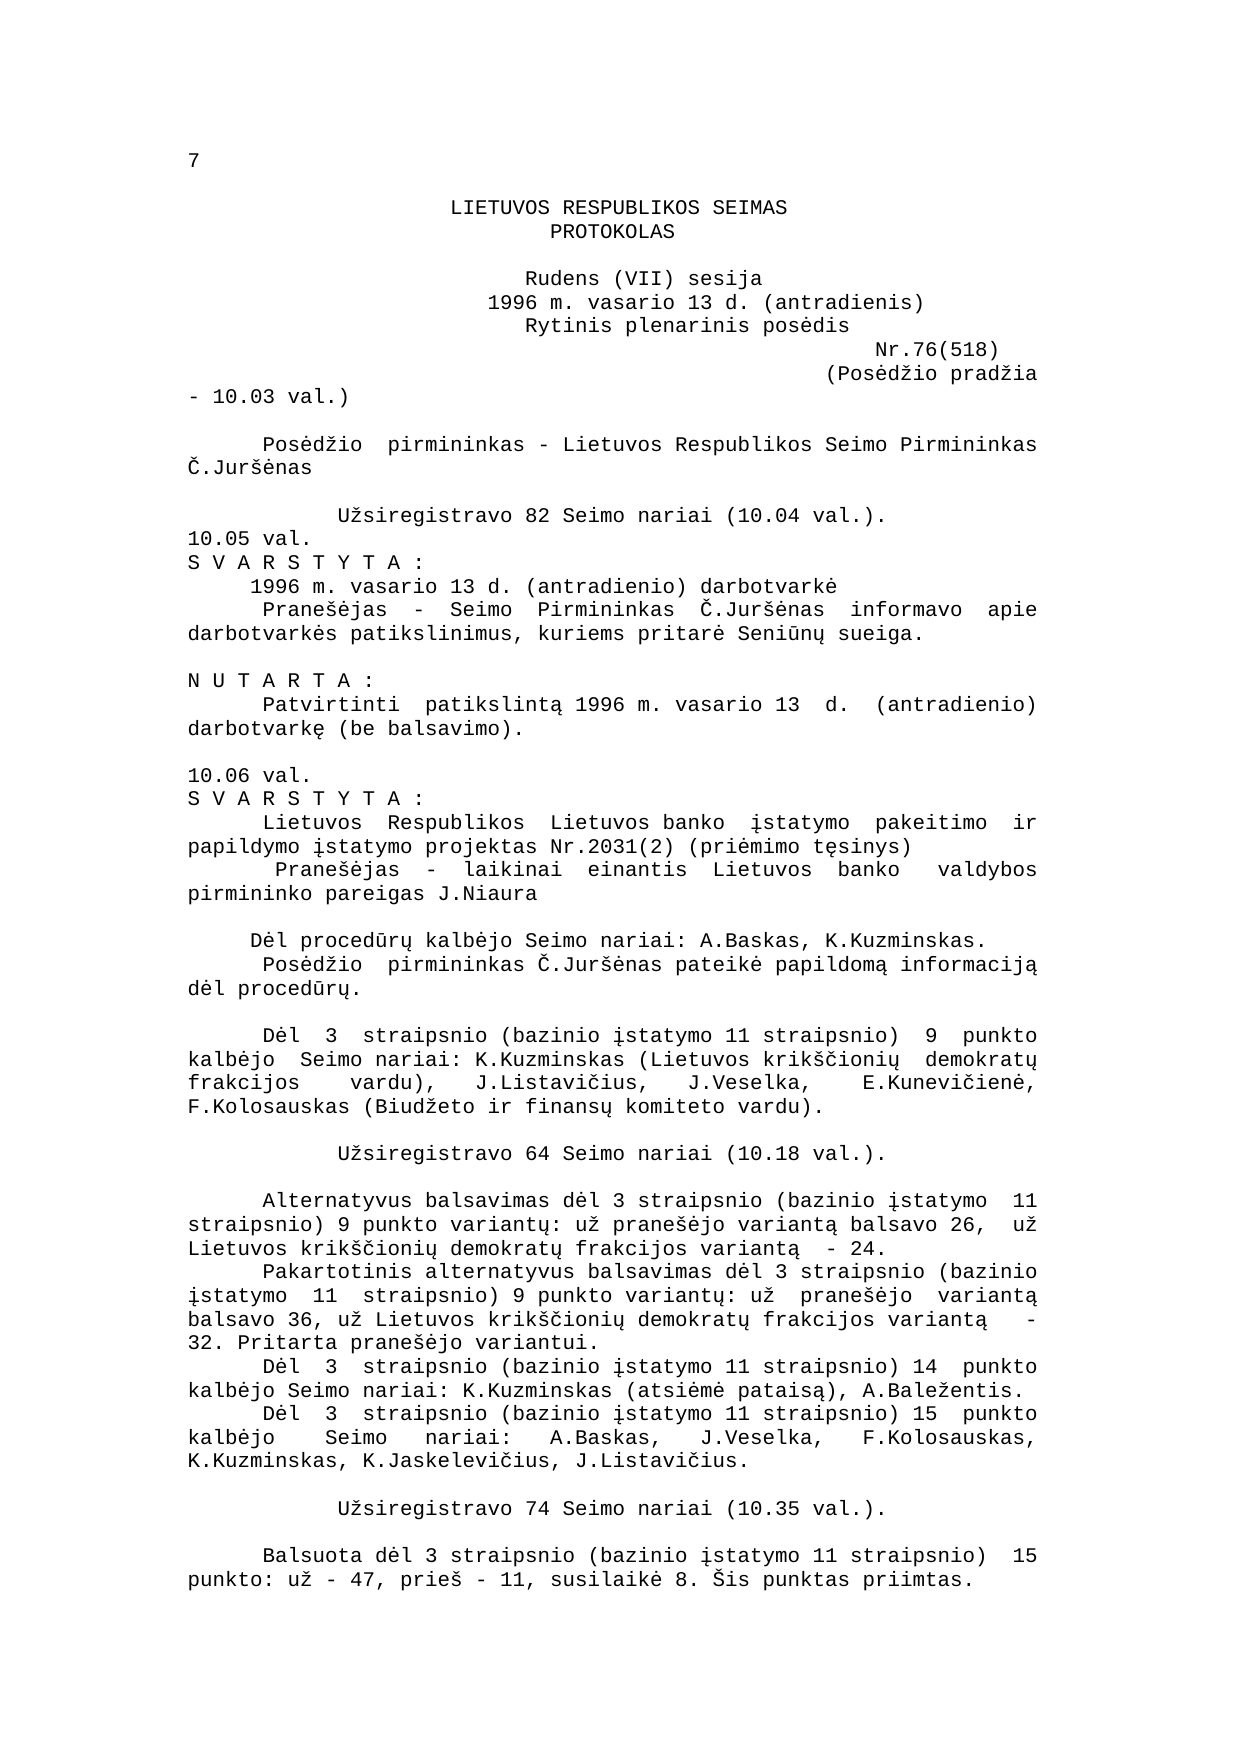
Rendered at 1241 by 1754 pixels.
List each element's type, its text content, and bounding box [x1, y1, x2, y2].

text dėl procedūrų. [187, 978, 1053, 1001]
text pirmininko pareigas J.Niaura [187, 883, 1053, 907]
text darbotvarkės patikslinimus, kuriems pritarė Seniūnų sueiga. [187, 623, 1053, 647]
text N U T A R T A : [187, 670, 1053, 694]
text Pranešėjas - laikinai einantis Lietuvos banko valdybos [187, 859, 1053, 883]
text Alternatyvus balsavimas dėl 3 straipsnio (bazinio įstatymo 11 [187, 1190, 1053, 1214]
text įstatymo 11 straipsnio) 9 punkto variantų: už pranešėjo variantą [187, 1285, 1053, 1309]
text 10.06 val. [187, 765, 1053, 788]
text LIETUVOS RESPUBLIKOS SEIMAS [187, 197, 1053, 221]
text Patvirtinti patikslintą 1996 m. vasario 13 d. (antradienio) [187, 694, 1053, 717]
text Rudens (VII) sesija [187, 268, 1053, 292]
text kalbėjo Seimo nariai: A.Baskas, J.Veselka, F.Kolosauskas, [187, 1427, 1053, 1451]
text Pranešėjas - Seimo Pirmininkas Č.Juršėnas informavo apie [187, 599, 1053, 623]
text frakcijos vardu), J.Listavičius, J.Veselka, E.Kunevičienė, [187, 1072, 1053, 1096]
text 10.05 val. [187, 528, 1053, 552]
text papildymo įstatymo projektas Nr.2031(2) (priėmimo tęsinys) [187, 836, 1053, 859]
text kalbėjo Seimo nariai: K.Kuzminskas (Lietuvos krikščionių demokratų [187, 1048, 1053, 1072]
text Posėdžio pirmininkas - Lietuvos Respublikos Seimo Pirmininkas [187, 434, 1053, 457]
text Rytinis plenarinis posėdis [187, 316, 1053, 339]
text balsavo 36, už Lietuvos krikščionių demokratų frakcijos variantą - [187, 1309, 1053, 1332]
text Dėl 3 straipsnio (bazinio įstatymo 11 straipsnio) 14 punkto [187, 1356, 1053, 1379]
text F.Kolosauskas (Biudžeto ir finansų komiteto vardu). [187, 1096, 1053, 1119]
text 32. Pritarta pranešėjo variantui. [187, 1332, 1053, 1356]
text Pakartotinis alternatyvus balsavimas dėl 3 straipsnio (bazinio [187, 1261, 1053, 1285]
text Užsiregistravo 82 Seimo nariai (10.04 val.). [187, 505, 1053, 528]
text darbotvarkę (be balsavimo). [187, 717, 1053, 741]
text kalbėjo Seimo nariai: K.Kuzminskas (atsiėmė pataisą), A.Baležentis. [187, 1379, 1053, 1403]
text Lietuvos krikščionių demokratų frakcijos variantą - 24. [187, 1238, 1053, 1261]
text Lietuvos Respublikos Lietuvos banko įstatymo pakeitimo ir [187, 812, 1053, 836]
text S V A R S T Y T A : [187, 552, 1053, 576]
text 1996 m. vasario 13 d. (antradienis) [187, 292, 1053, 316]
text straipsnio) 9 punkto variantų: už pranešėjo variantą balsavo 26, už [187, 1214, 1053, 1238]
text PROTOKOLAS [187, 221, 1053, 244]
text Užsiregistravo 74 Seimo nariai (10.35 val.). [187, 1498, 1053, 1521]
text Nr.76(518) [187, 339, 1053, 363]
text punkto: už - 47, prieš - 11, susilaikė 8. Šis punktas priimtas. [187, 1569, 1053, 1592]
text K.Kuzminskas, K.Jaskelevičius, J.Listavičius. [187, 1451, 1053, 1474]
text 1996 m. vasario 13 d. (antradienio) darbotvarkė [187, 576, 1053, 599]
text Dėl procedūrų kalbėjo Seimo nariai: A.Baskas, K.Kuzminskas. [187, 930, 1053, 954]
text Balsuota dėl 3 straipsnio (bazinio įstatymo 11 straipsnio) 15 [187, 1545, 1053, 1569]
text Č.Juršėnas [187, 457, 1053, 481]
text Užsiregistravo 64 Seimo nariai (10.18 val.). [187, 1143, 1053, 1167]
text Dėl 3 straipsnio (bazinio įstatymo 11 straipsnio) 15 punkto [187, 1403, 1053, 1427]
text S V A R S T Y T A : [187, 788, 1053, 812]
text Dėl 3 straipsnio (bazinio įstatymo 11 straipsnio) 9 punkto [187, 1025, 1053, 1048]
text (Posėdžio pradžia [187, 363, 1053, 386]
text 7 [187, 150, 1053, 174]
text - 10.03 val.) [187, 386, 1053, 410]
text Posėdžio pirmininkas Č.Juršėnas pateikė papildomą informaciją [187, 954, 1053, 978]
